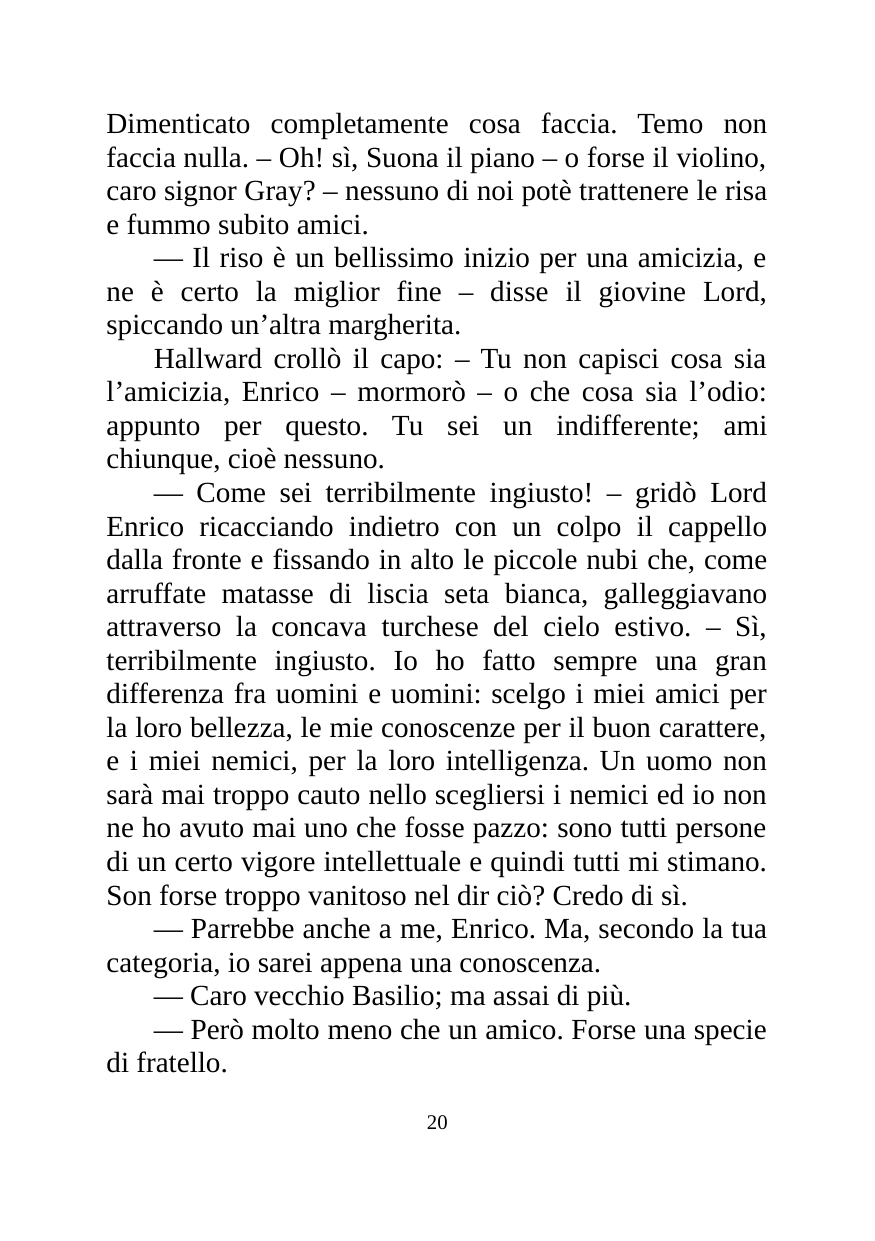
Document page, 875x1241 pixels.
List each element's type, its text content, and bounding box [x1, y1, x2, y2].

text — Però molto meno che un amico. Forse una specie di fratello. [106, 1012, 768, 1079]
text Hallward crollò il capo: – Tu non capisci cosa sia l’amicizia, Enrico – mormorò – o che cosa sia l’odio: appunto per questo. Tu sei un indifferente; ami chiunque, cioè nessuno. [106, 341, 768, 475]
text — Come sei terribilmente ingiusto! – gridò Lord Enrico ricacciando indietro con un colpo il cappello dalla fronte e fissando in alto le piccole nubi che, come arruffate matasse di liscia seta bianca, galleggiavano attraverso la concava turchese del cielo estivo. – Sì, terribilmente ingiusto. Io ho fatto sempre una gran differenza fra uomini e uomini: scelgo i miei amici per la loro bellezza, le mie conoscenze per il buon carattere, e i miei nemici, per la loro intelligenza. Un uomo non sarà mai troppo cauto nello scegliersi i nemici ed io non ne ho avuto mai uno che fosse pazzo: sono tutti persone di un certo vigore intellettuale e quindi tutti mi stimano. Son forse troppo vanitoso nel dir ciò? Credo di sì. [106, 475, 768, 911]
text Dimenticato completamente cosa faccia. Temo non faccia nulla. – Oh! sì, Suona il piano – o forse il violino, caro signor Gray? – nessuno di noi potè trattenere le risa e fummo subito amici. [106, 106, 768, 240]
text — Caro vecchio Basilio; ma assai di più. [106, 978, 768, 1012]
text — Parrebbe anche a me, Enrico. Ma, secondo la tua categoria, io sarei appena una conoscenza. [106, 911, 768, 978]
text — Il riso è un bellissimo inizio per una amicizia, e ne è certo la miglior fine – disse il giovine Lord, spiccando un’altra margherita. [106, 240, 768, 341]
